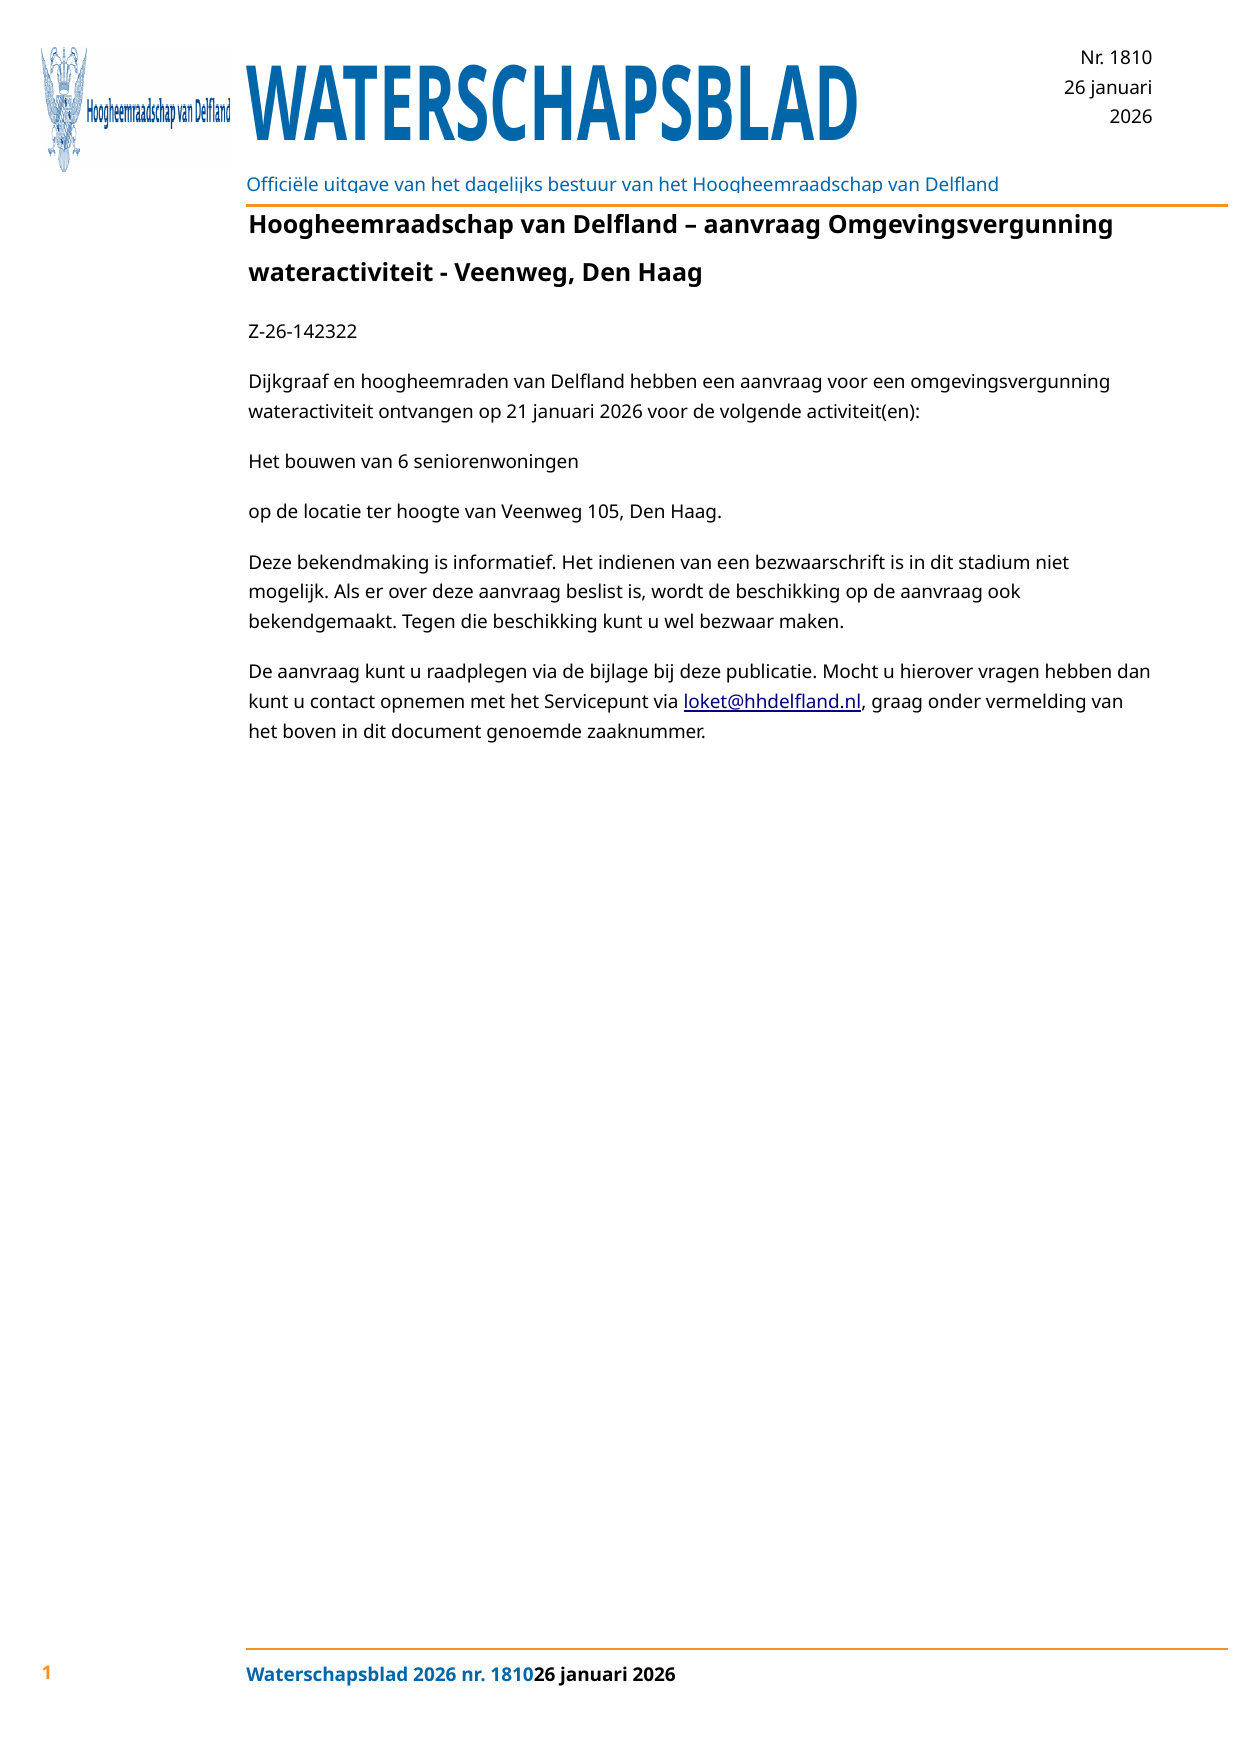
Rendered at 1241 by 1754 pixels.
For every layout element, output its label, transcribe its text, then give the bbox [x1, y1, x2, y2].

text Het bouwen van 6 seniorenwoningen [248, 448, 1152, 474]
text De aanvraag kunt u raadplegen via de bijlage bij deze publicatie. Mocht u hierover vragen hebben dan kunt u contact opnemen met het Servicepunt via loket@hhdelfland.nl, graag onder vermelding van het boven in dit document genoemde zaaknummer. [248, 659, 1152, 744]
picture [41, 47, 231, 172]
text Hoogheemraadschap van Delfland – aanvraag Omgevingsvergunning wateractiviteit - Veenweg, Den Haag [248, 207, 1152, 288]
text Deze bekendmaking is informatief. Het indienen van een bezwaarschrift is in dit stadium niet mogelijk. Als er over deze aanvraag beslist is, wordt de beschikking op de aanvraag ook bekendgemaakt. Tegen die beschikking kunt u wel bezwaar maken. [248, 549, 1152, 634]
text Dijkgraaf en hoogheemraden van Delfland hebben een aanvraag voor een omgevingsvergunning wateractiviteit ontvangen op 21 januari 2026 voor de volgende activiteit(en): [248, 368, 1152, 424]
text Z-26-142322 [248, 318, 1152, 344]
text op de locatie ter hoogte van Veenweg 105, Den Haag. [248, 499, 1152, 524]
